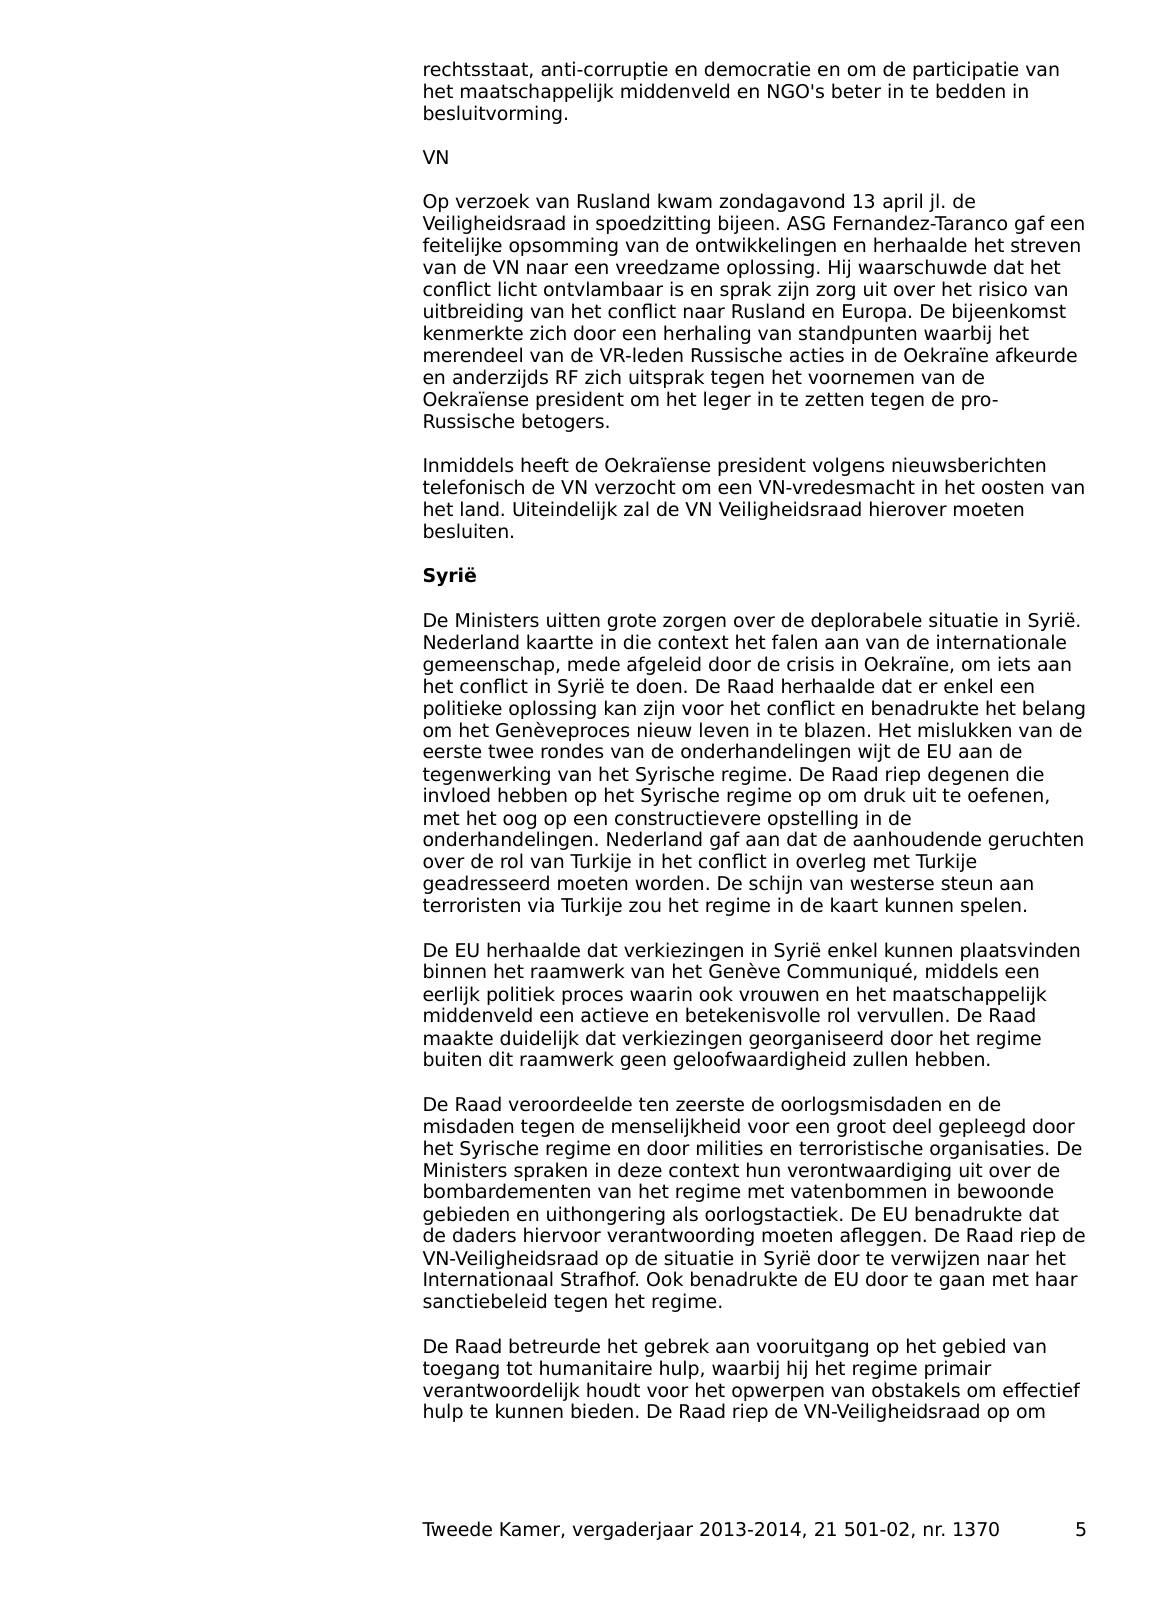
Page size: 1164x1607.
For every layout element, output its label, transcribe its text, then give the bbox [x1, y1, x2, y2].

text Inmiddels heeft de Oekraïense president volgens nieuwsberichten telefonisch de VN verzocht om een VN-vredesmacht in het oosten van het land. Uiteindelijk zal de VN Veiligheidsraad hierover moeten besluiten. [422, 455, 1087, 543]
text De Raad veroordeelde ten zeerste de oorlogsmisdaden en de misdaden tegen de menselijkheid voor een groot deel gepleegd door het Syrische regime en door milities en terroristische organisaties. De Ministers spraken in deze context hun verontwaardiging uit over de bombardementen van het regime met vatenbommen in bewoonde gebieden en uithongering als oorlogstactiek. De EU benadrukte dat de daders hiervoor verantwoording moeten afleggen. De Raad riep de VN-Veiligheidsraad op de situatie in Syrië door te verwijzen naar het Internationaal Strafhof. Ook benadrukte de EU door te gaan met haar sanctiebeleid tegen het regime. [422, 1093, 1087, 1313]
text De EU herhaalde dat verkiezingen in Syrië enkel kunnen plaatsvinden binnen het raamwerk van het Genève Communiqué, middels een eerlijk politiek proces waarin ook vrouwen en het maatschappelijk middenveld een actieve en betekenisvolle rol vervullen. De Raad maakte duidelijk dat verkiezingen georganiseerd door het regime buiten dit raamwerk geen geloofwaardigheid zullen hebben. [422, 939, 1087, 1071]
subtitle Syrië [422, 565, 1087, 587]
text rechtsstaat, anti-corruptie en democratie en om de participatie van het maatschappelijk middenveld en NGO's beter in te bedden in besluitvorming. [422, 59, 1087, 125]
text De Raad betreurde het gebrek aan vooruitgang op het gebied van toegang tot humanitaire hulp, waarbij hij het regime primair verantwoordelijk houdt voor het opwerpen van obstakels om effectief hulp te kunnen bieden. De Raad riep de VN-Veiligheidsraad op om [422, 1336, 1087, 1423]
subtitle VN [422, 147, 1087, 169]
text Op verzoek van Rusland kwam zondagavond 13 april jl. de Veiligheidsraad in spoedzitting bijeen. ASG Fernandez-Taranco gaf een feitelijke opsomming van de ontwikkelingen en herhaalde het streven van de VN naar een vreedzame oplossing. Hij waarschuwde dat het conflict licht ontvlambaar is en sprak zijn zorg uit over het risico van uitbreiding van het conflict naar Rusland en Europa. De bijeenkomst kenmerkte zich door een herhaling van standpunten waarbij het merendeel van de VR-leden Russische acties in de Oekraïne afkeurde en anderzijds RF zich uitsprak tegen het voornemen van de Oekraïense president om het leger in te zetten tegen de pro-Russische betogers. [422, 191, 1087, 433]
text De Ministers uitten grote zorgen over de deplorabele situatie in Syrië. Nederland kaartte in die context het falen aan van de internationale gemeenschap, mede afgeleid door de crisis in Oekraïne, om iets aan het conflict in Syrië te doen. De Raad herhaalde dat er enkel een politieke oplossing kan zijn voor het conflict en benadrukte het belang om het Genèveproces nieuw leven in te blazen. Het mislukken van de eerste twee rondes van de onderhandelingen wijt de EU aan de tegenwerking van het Syrische regime. De Raad riep degenen die invloed hebben op het Syrische regime op om druk uit te oefenen, met het oog op een constructievere opstelling in de onderhandelingen. Nederland gaf aan dat de aanhoudende geruchten over de rol van Turkije in het conflict in overleg met Turkije geadresseerd moeten worden. De schijn van westerse steun aan terroristen via Turkije zou het regime in de kaart kunnen spelen. [422, 609, 1087, 917]
